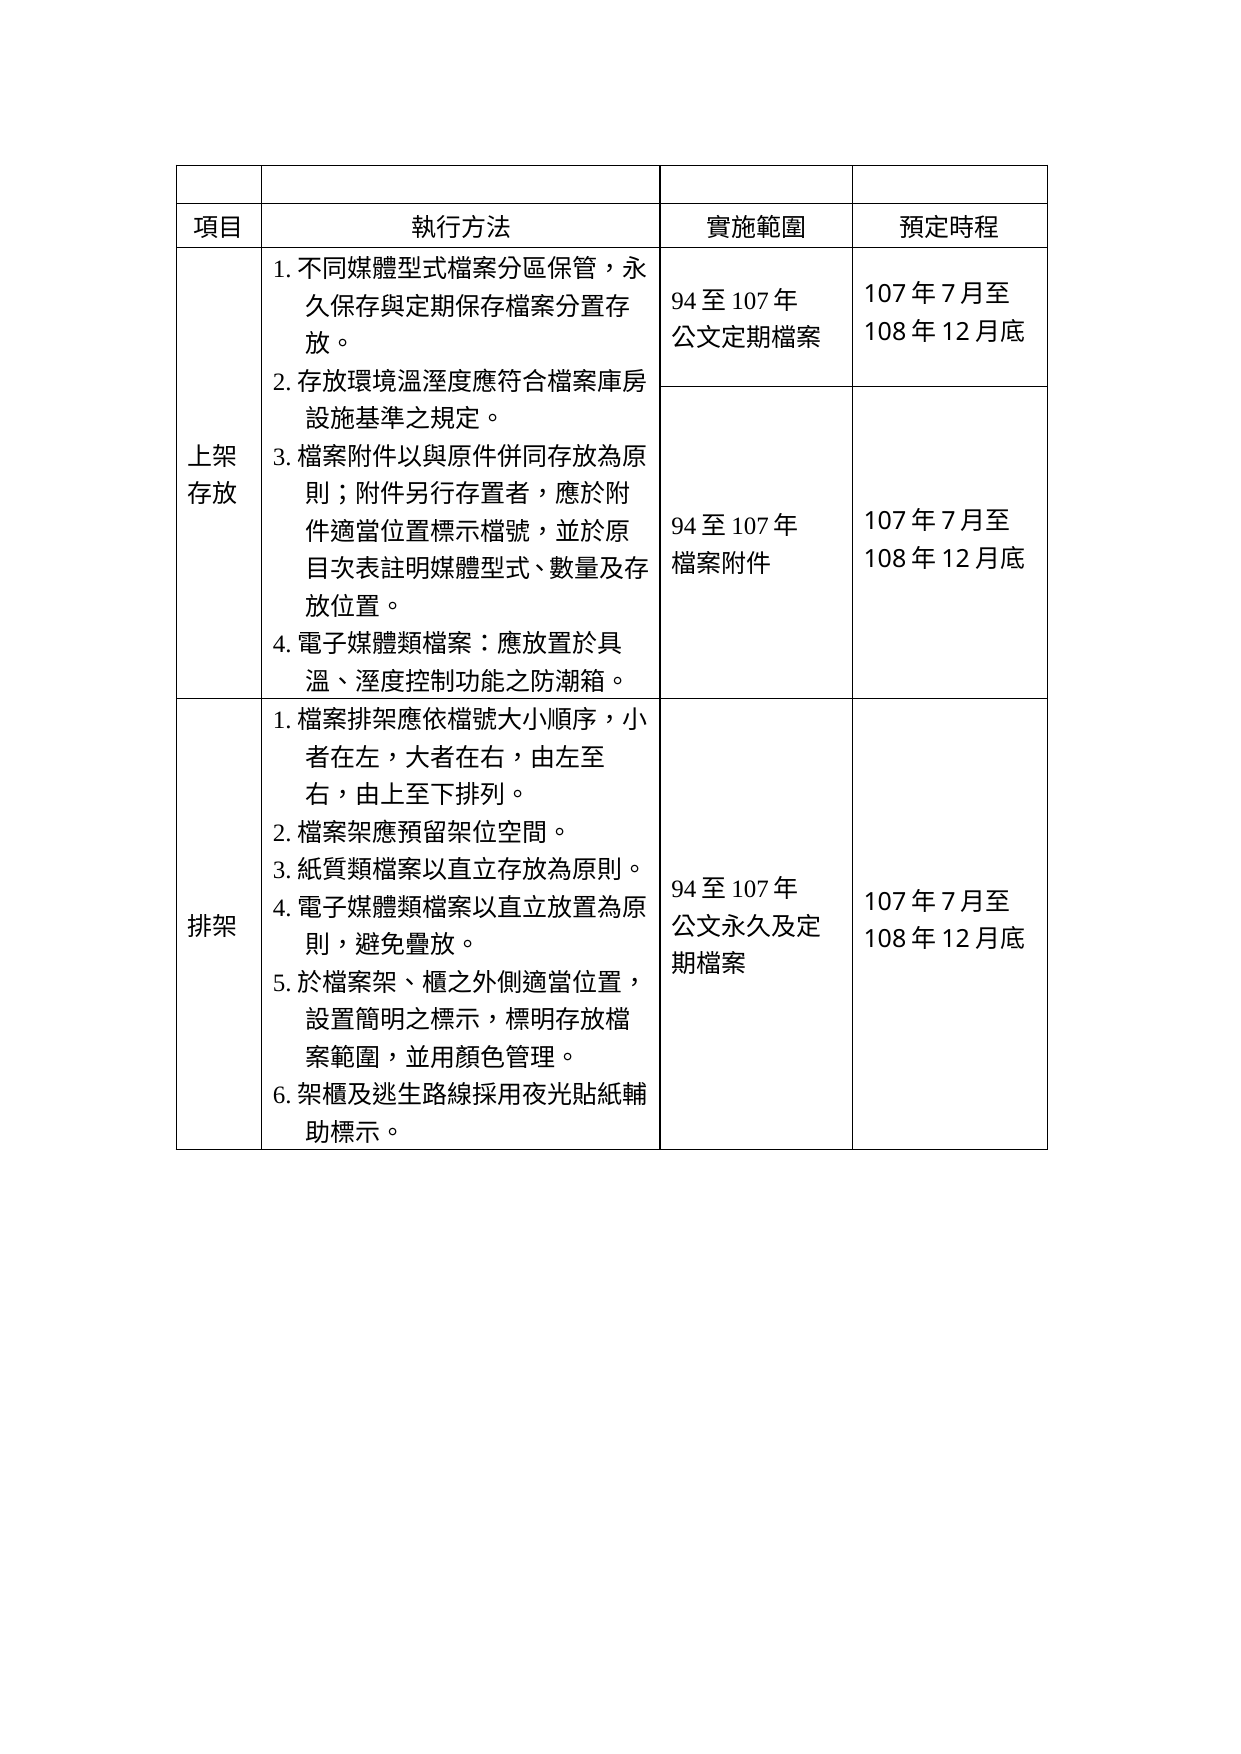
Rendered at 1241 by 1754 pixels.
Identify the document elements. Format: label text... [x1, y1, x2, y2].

table_cell 1. 不同媒體型式檔案分區保管，永久保存與定期保存檔案分置存放。 2. 存放環境溫溼度應符合檔案庫房設施基準之規定。 3. 檔案附件以與原件併同存放為原則；附件另行存置者，應於附件適當位置標示檔號，並於原目次表註明媒體型式、數量及存放位置。 4. 電子媒體類檔案：應放置於具溫、溼度控制功能之防潮箱。 [262, 248, 659, 698]
table_cell 107年7月至108年12月底 [853, 699, 1047, 1149]
table_cell 94至107年 公文定期檔案 [661, 248, 852, 386]
table_cell 排架 [177, 699, 261, 1149]
table_cell 107年7月至108年12月底 [853, 248, 1047, 386]
table_cell 94至107年 檔案附件 [661, 387, 852, 698]
table_cell [853, 166, 1047, 203]
table_cell 預定時程 [853, 204, 1047, 247]
table_cell 實施範圍 [661, 204, 852, 247]
table_cell 94至107年 公文永久及定期檔案 [661, 699, 852, 1149]
table_cell 107年7月至108年12月底 [853, 387, 1047, 698]
table_cell 項目 [177, 204, 261, 247]
table_cell [661, 166, 852, 203]
table_cell 執行方法 [262, 204, 659, 247]
table_cell 1. 檔案排架應依檔號大小順序，小者在左，大者在右，由左至右，由上至下排列。 2. 檔案架應預留架位空間。 3. 紙質類檔案以直立存放為原則。 4. 電子媒體類檔案以直立放置為原則，避免疊放。 5. 於檔案架、櫃之外側適當位置，設置簡明之標示，標明存放檔案範圍，並用顏色管理。 6. 架櫃及逃生路線採用夜光貼紙輔助標示。 [262, 699, 659, 1149]
table_cell 上架存放 [177, 248, 261, 698]
